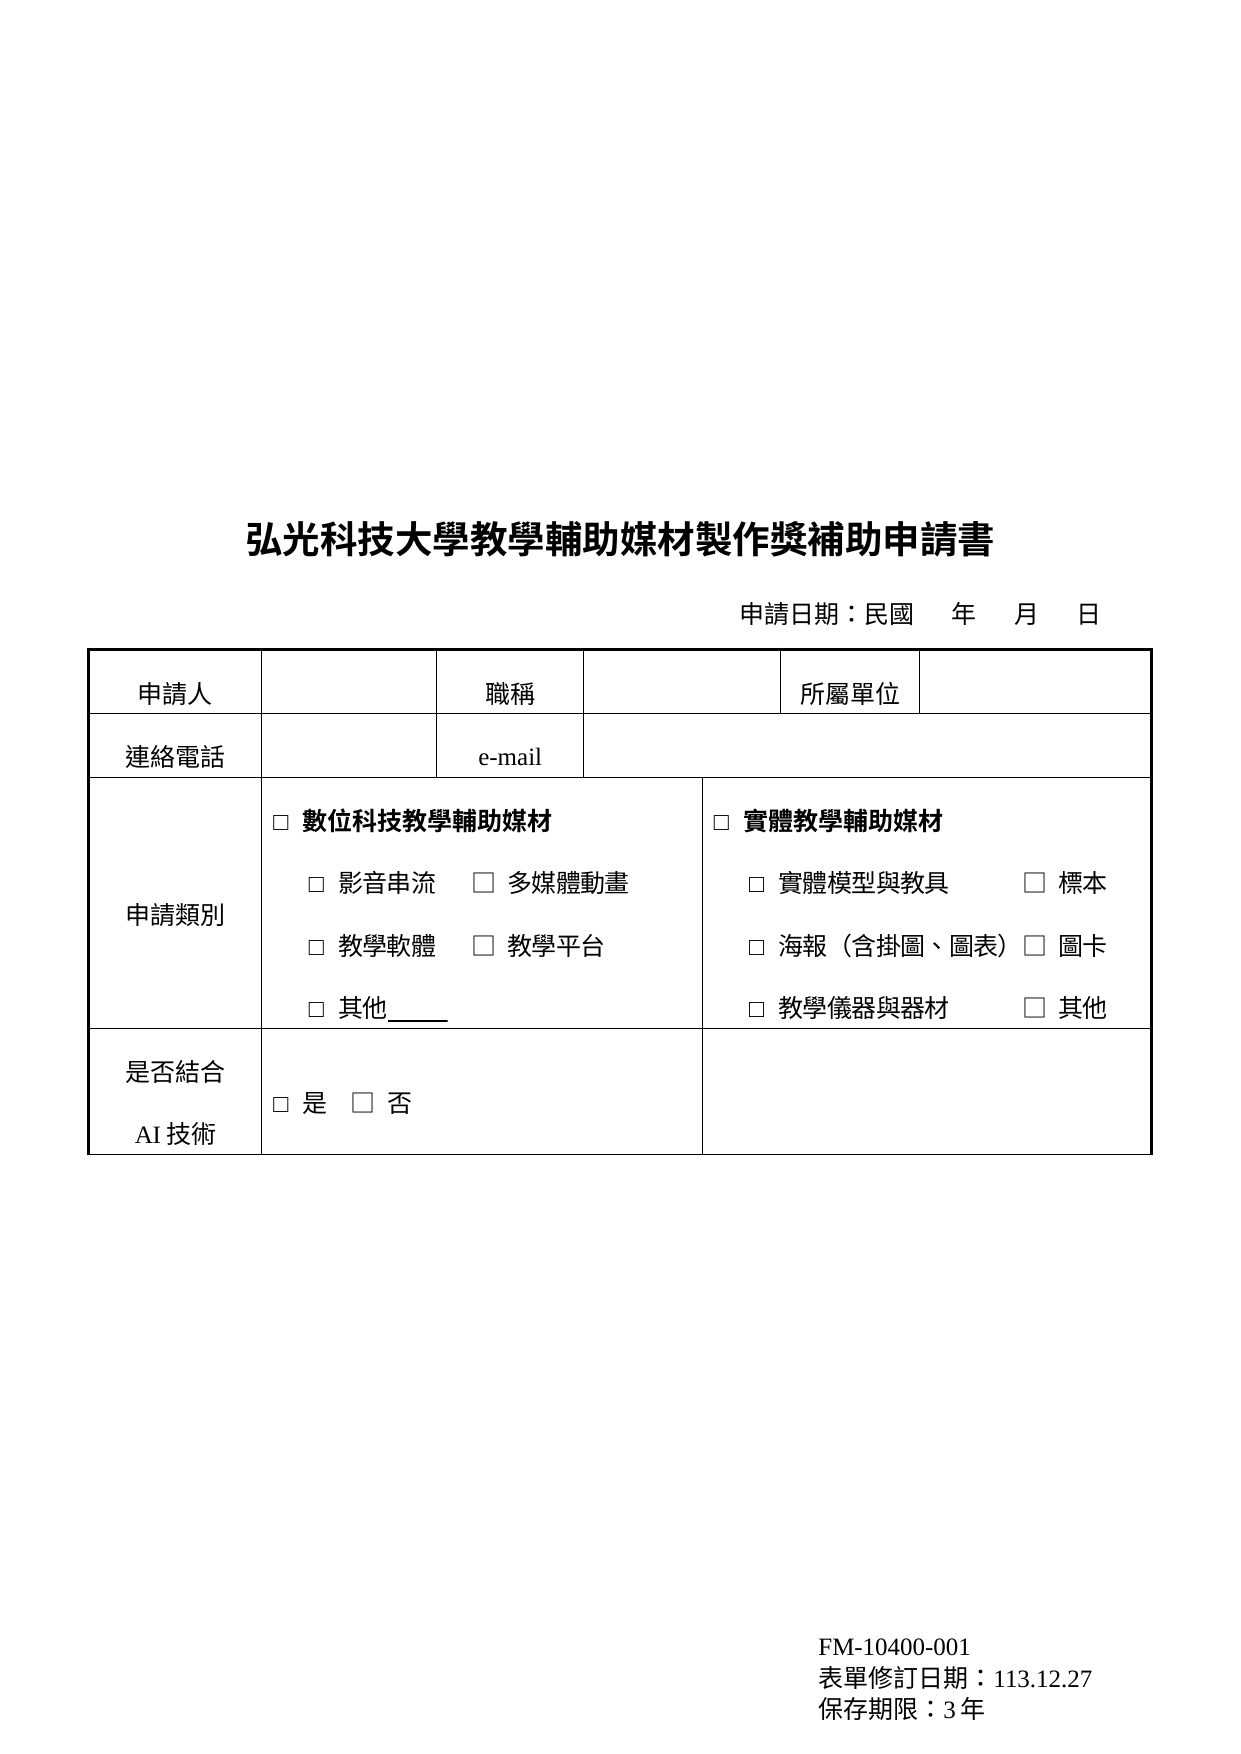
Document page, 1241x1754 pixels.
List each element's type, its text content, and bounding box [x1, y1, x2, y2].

table_header 所屬單位 [781, 651, 919, 713]
table_header [262, 651, 436, 713]
text 弘光科技大學教學輔助媒材製作獎補助申請書 [118, 495, 1122, 558]
table_cell □ 實體教學輔助媒材 □ 實體模型與教具 □ 標本 □ 海報（含掛圖、圖表）□ 圖卡 □ 教學儀器與器材 □ 其他 [703, 778, 1150, 1028]
table_header [584, 651, 780, 713]
table_cell □ 是 □ 否 [262, 1029, 702, 1154]
table_header 申請人 [90, 651, 261, 713]
table_header [920, 651, 1150, 713]
table_cell 申請類別 [90, 778, 261, 1028]
table_cell 連絡電話 [90, 714, 261, 777]
table_cell [703, 1029, 1150, 1154]
text 申請日期：民國 年 月 日 [118, 571, 1101, 634]
table_header 職稱 [437, 651, 583, 713]
table_cell e-mail [437, 714, 583, 777]
table_cell □ 數位科技教學輔助媒材 □ 影音串流 □ 多媒體動畫 □ 教學軟體 □ 教學平台 □ 其他 [262, 778, 702, 1028]
table_cell [262, 714, 436, 777]
table_cell 是否結合 AI技術 [90, 1029, 261, 1154]
table_cell [584, 714, 1150, 777]
